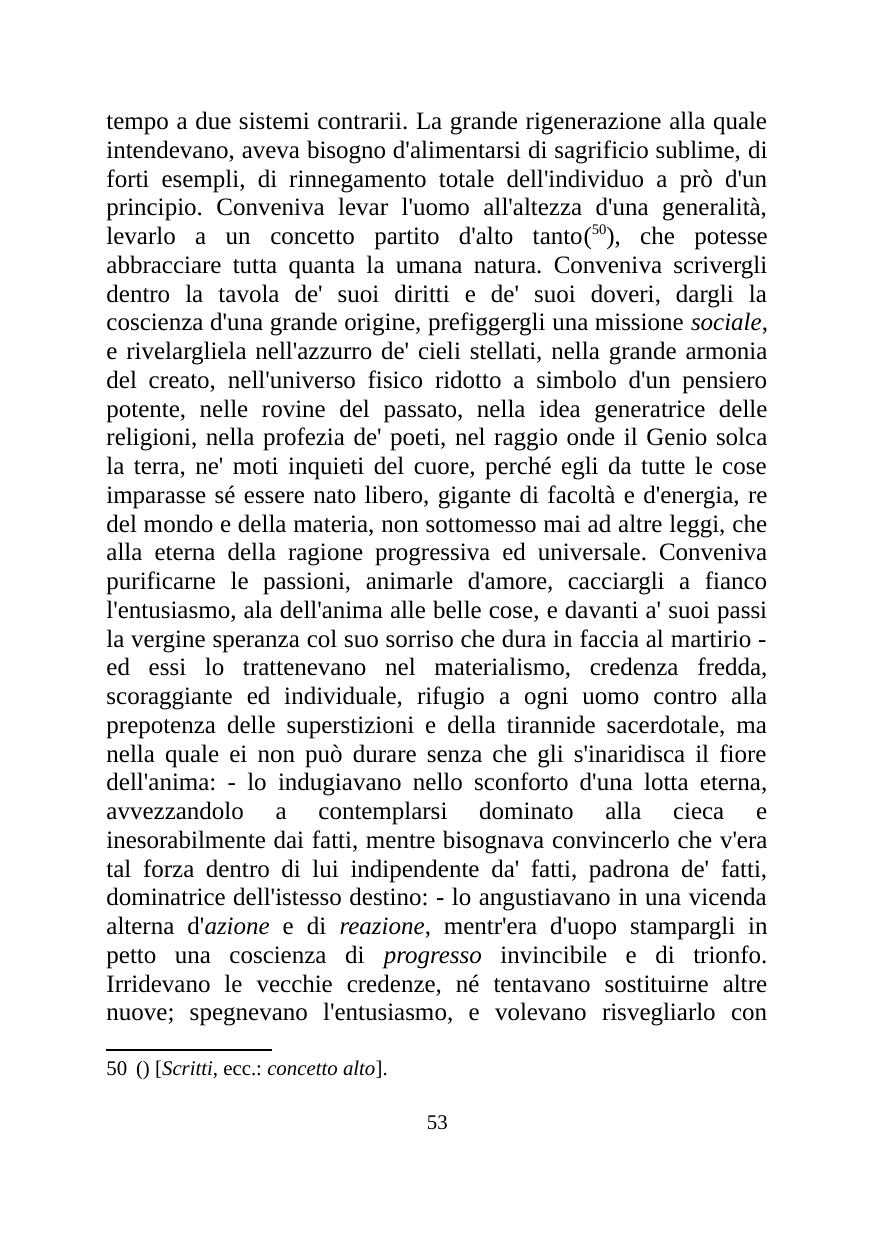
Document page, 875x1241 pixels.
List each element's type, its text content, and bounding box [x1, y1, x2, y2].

text () [Scritti, ecc.: concetto alto]. [106, 1056, 768, 1080]
text tempo a due sistemi contrarii. La grande rigenerazione alla quale intendevano, aveva bisogno d'alimentarsi di sagrificio sublime, di forti esempli, di rinnegamento totale dell'individuo a prò d'un principio. Conveniva levar l'uomo all'altezza d'una generalità, levarlo a un concetto partito d'alto tanto(), che potesse abbracciare tutta quanta la umana natura. Conveniva scrivergli dentro la tavola de' suoi diritti e de' suoi doveri, dargli la coscienza d'una grande origine, prefiggergli una missione sociale, e rivelargliela nell'azzurro de' cieli stellati, nella grande armonia del creato, nell'universo fisico ridotto a simbolo d'un pensiero potente, nelle rovine del passato, nella idea generatrice delle religioni, nella profezia de' poeti, nel raggio onde il Genio solca la terra, ne' moti inquieti del cuore, perché egli da tutte le cose imparasse sé essere nato libero, gigante di facoltà e d'energia, re del mondo e della materia, non sottomesso mai ad altre leggi, che alla eterna della ragione progressiva ed universale. Conveniva purificarne le passioni, animarle d'amore, cacciargli a fianco l'entusiasmo, ala dell'anima alle belle cose, e davanti a' suoi passi la vergine speranza col suo sorriso che dura in faccia al martirio - ed essi lo trattenevano nel materialismo, credenza fredda, scoraggiante ed individuale, rifugio a ogni uomo contro alla prepotenza delle superstizioni e della tirannide sacerdotale, ma nella quale ei non può durare senza che gli s'inaridisca il fiore dell'anima: - lo indugiavano nello sconforto d'una lotta eterna, avvezzandolo a contemplarsi dominato alla cieca e inesorabilmente dai fatti, mentre bisognava convincerlo che v'era tal forza dentro di lui indipendente da' fatti, padrona de' fatti, dominatrice dell'istesso destino: - lo angustiavano in una vicenda alterna d'azione e di reazione, mentr'era d'uopo stampargli in petto una coscienza di progresso invincibile e di trionfo. Irridevano le vecchie credenze, né tentavano sostituirne altre nuove; spegnevano l'entusiasmo, e volevano risvegliarlo con [106, 106, 768, 1026]
